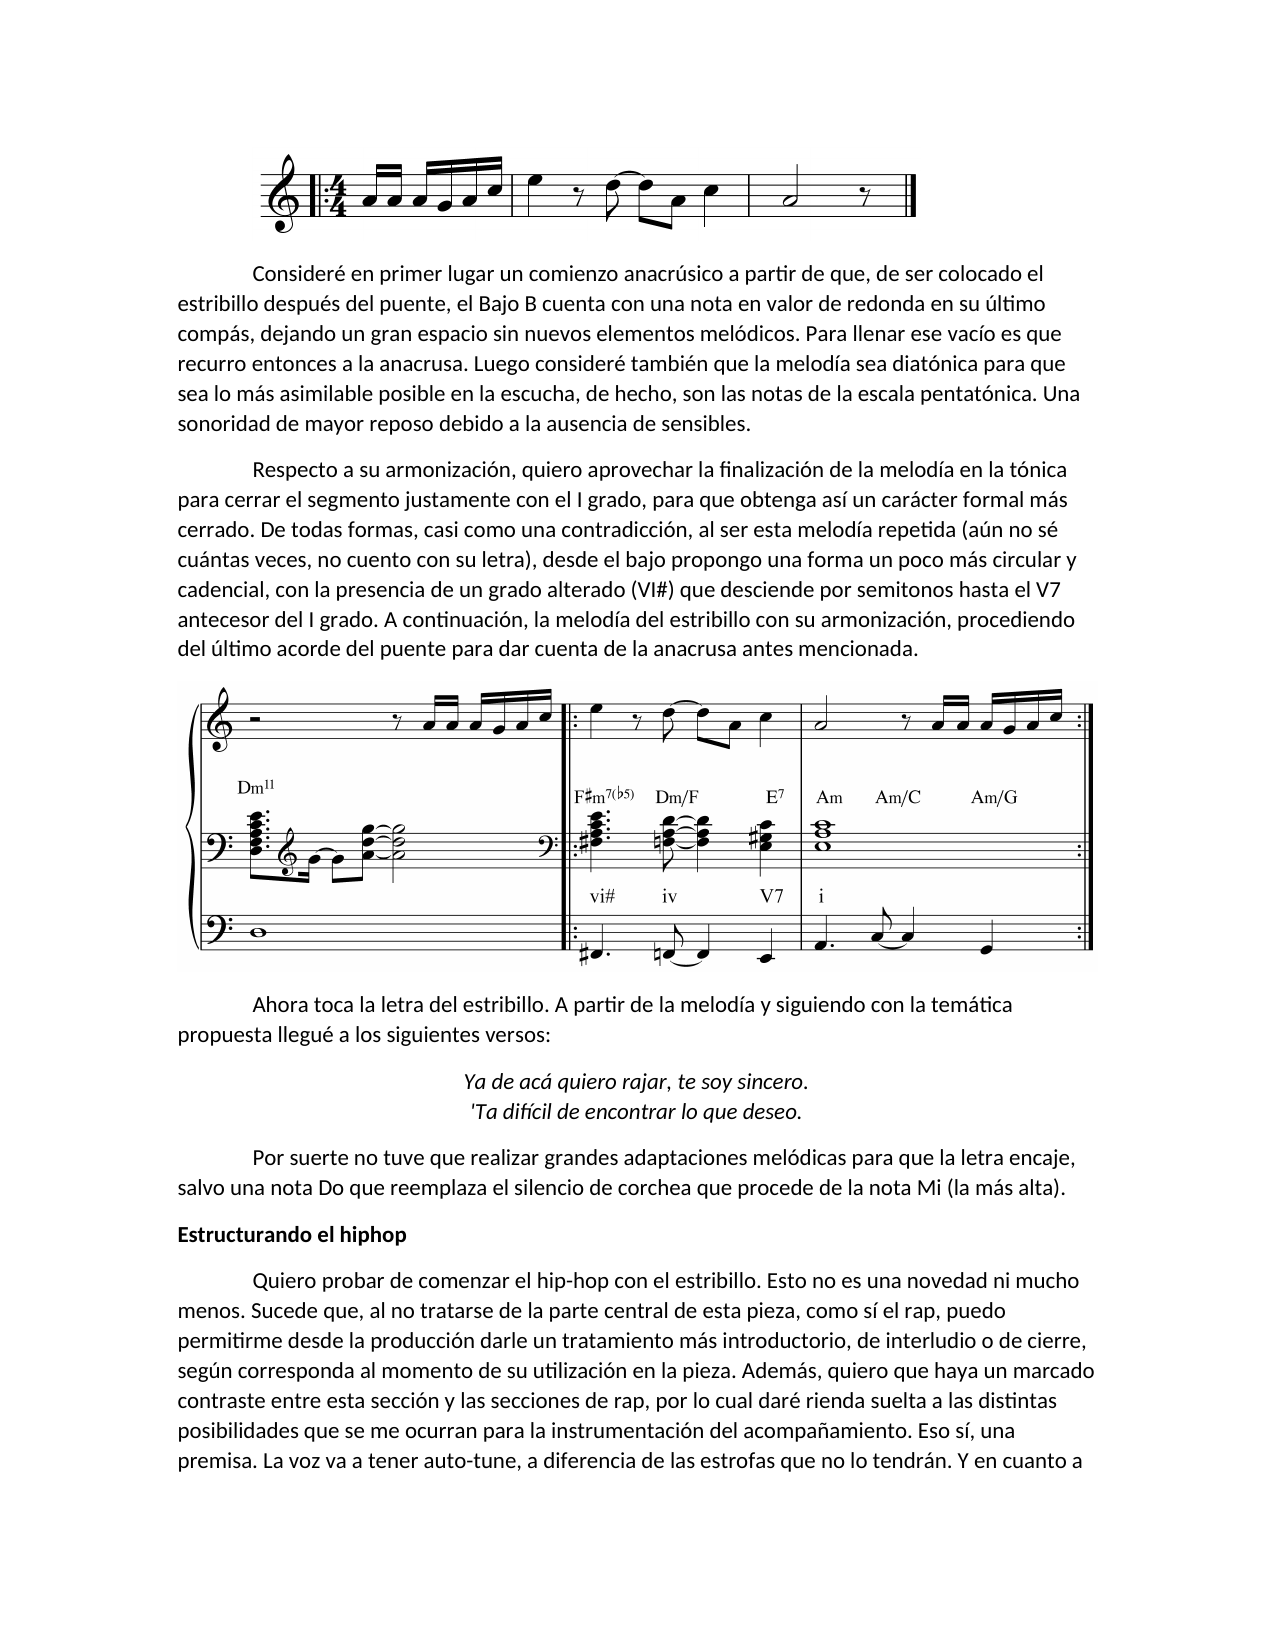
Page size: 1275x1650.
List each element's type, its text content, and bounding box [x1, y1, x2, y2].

text Ya de acá quiero rajar, te soy sincero. 'Ta difícil de encontrar lo que deseo. [177, 1067, 1098, 1125]
text Por suerte no tuve que realizar grandes adaptaciones melódicas para que la letra encaje, salvo una nota Do que reemplaza el silencio de corchea que procede de la nota Mi (la más alta). [177, 1143, 1098, 1201]
text Ahora toca la letra del estribillo. A partir de la melodía y siguiendo con la temática propuesta llegué a los siguientes versos: [177, 991, 1098, 1048]
text Respecto a su armonización, quiero aprovechar la finalización de la melodía en la tónica para cerrar el segmento justamente con el I grado, para que obtenga así un carácter formal más cerrado. De todas formas, casi como una contradicción, al ser esta melodía repetida (aún no sé cuántas veces, no cuento con su letra), desde el bajo propongo una forma un poco más circular y cadencial, con la presencia de un grado alterado (VI#) que desciende por semitonos hasta el V7 antecesor del I grado. A continuación, la melodía del estribillo con su armonización, procediendo del último acorde del puente para dar cuenta de la anacrusa antes mencionada. [177, 455, 1098, 663]
text Estructurando el hiphop [177, 1220, 1098, 1248]
text Quiero probar de comenzar el hip-hop con el estribillo. Esto no es una novedad ni mucho menos. Sucede que, al no tratarse de la parte central de esta pieza, como sí el rap, puedo permitirme desde la producción darle un tratamiento más introductorio, de interludio o de cierre, según corresponda al momento de su utilización en la pieza. Además, quiero que haya un marcado contraste entre esta sección y las secciones de rap, por lo cual daré rienda suelta a las distintas posibilidades que se me ocurran para la instrumentación del acompañamiento. Eso sí, una premisa. La voz va a tener auto-tune, a diferencia de las estrofas que no lo tendrán. Y en cuanto a [177, 1267, 1098, 1474]
text Consideré en primer lugar un comienzo anacrúsico a partir de que, de ser colocado el estribillo después del puente, el Bajo B cuenta con una nota en valor de redonda en su último compás, dejando un gran espacio sin nuevos elementos melódicos. Para llenar ese vacío es que recurro entonces a la anacrusa. Luego consideré también que la melodía sea diatónica para que sea lo más asimilable posible en la escucha, de hecho, son las notas de la escala pentatónica. Una sonoridad de mayor reposo debido a la ausencia de sensibles. [177, 259, 1098, 437]
